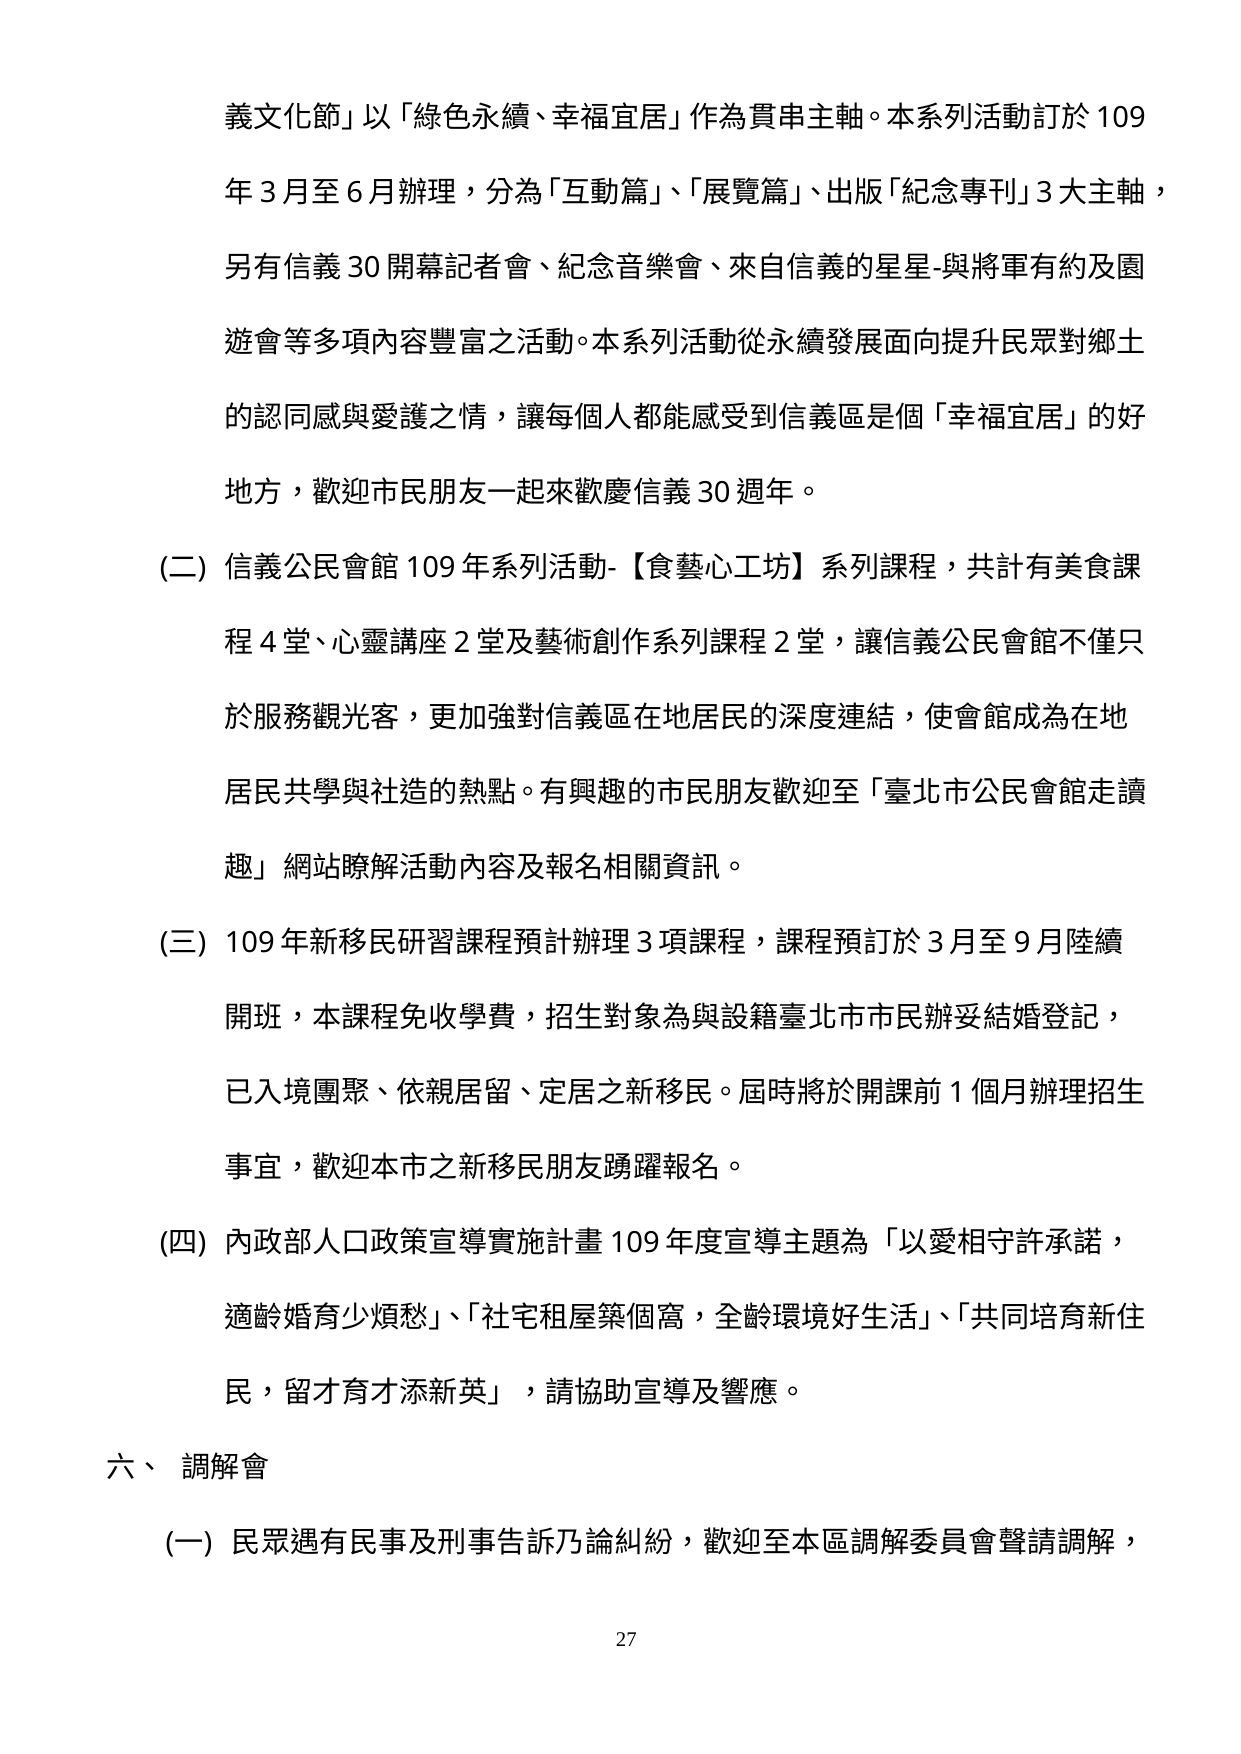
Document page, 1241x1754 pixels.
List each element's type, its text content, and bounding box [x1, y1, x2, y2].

list 適逢信義區成立30週年，故109年度基層藝文系列活動-「2019漫遊信義文化節」以「綠色永續、幸福宜居」作為貫串主軸。本系列活動訂於109年3月至6月辦理，分為「互動篇」、「展覽篇」、出版「紀念專刊」3大主軸，另有信義30開幕記者會、紀念音樂會、來自信義的星星-與將軍有約及園遊會等多項內容豐富之活動。本系列活動從永續發展面向提升民眾對鄉土的認同感與愛護之情，讓每個人都能感受到信義區是個「幸福宜居」的好地方，歡迎市民朋友一起來歡慶信義30週年。 [159, 77, 1146, 527]
list 民眾遇有民事及刑事告訴乃論糾紛，歡迎至本區調解委員會聲請調解， [165, 1502, 1146, 1577]
list 內政部人口政策宣導實施計畫109年度宣導主題為「以愛相守許承諾，適齡婚育少煩愁」、「社宅租屋築個窩，全齡環境好生活」、「共同培育新住民，留才育才添新英」，請協助宣導及響應。 [159, 1202, 1146, 1427]
list 信義公民會館109年系列活動-【食藝心工坊】系列課程，共計有美食課程4堂、心靈講座2堂及藝術創作系列課程2堂，讓信義公民會館不僅只於服務觀光客，更加強對信義區在地居民的深度連結，使會館成為在地居民共學與社造的熱點。有興趣的市民朋友歡迎至「臺北市公民會館走讀趣」網站瞭解活動內容及報名相關資訊。 [159, 527, 1146, 902]
list 調解會 [106, 1427, 1146, 1502]
list 109年新移民研習課程預計辦理3項課程，課程預訂於3月至9月陸續開班，本課程免收學費，招生對象為與設籍臺北市市民辦妥結婚登記，已入境團聚、依親居留、定居之新移民。屆時將於開課前1個月辦理招生事宜，歡迎本市之新移民朋友踴躍報名。 [159, 902, 1146, 1202]
